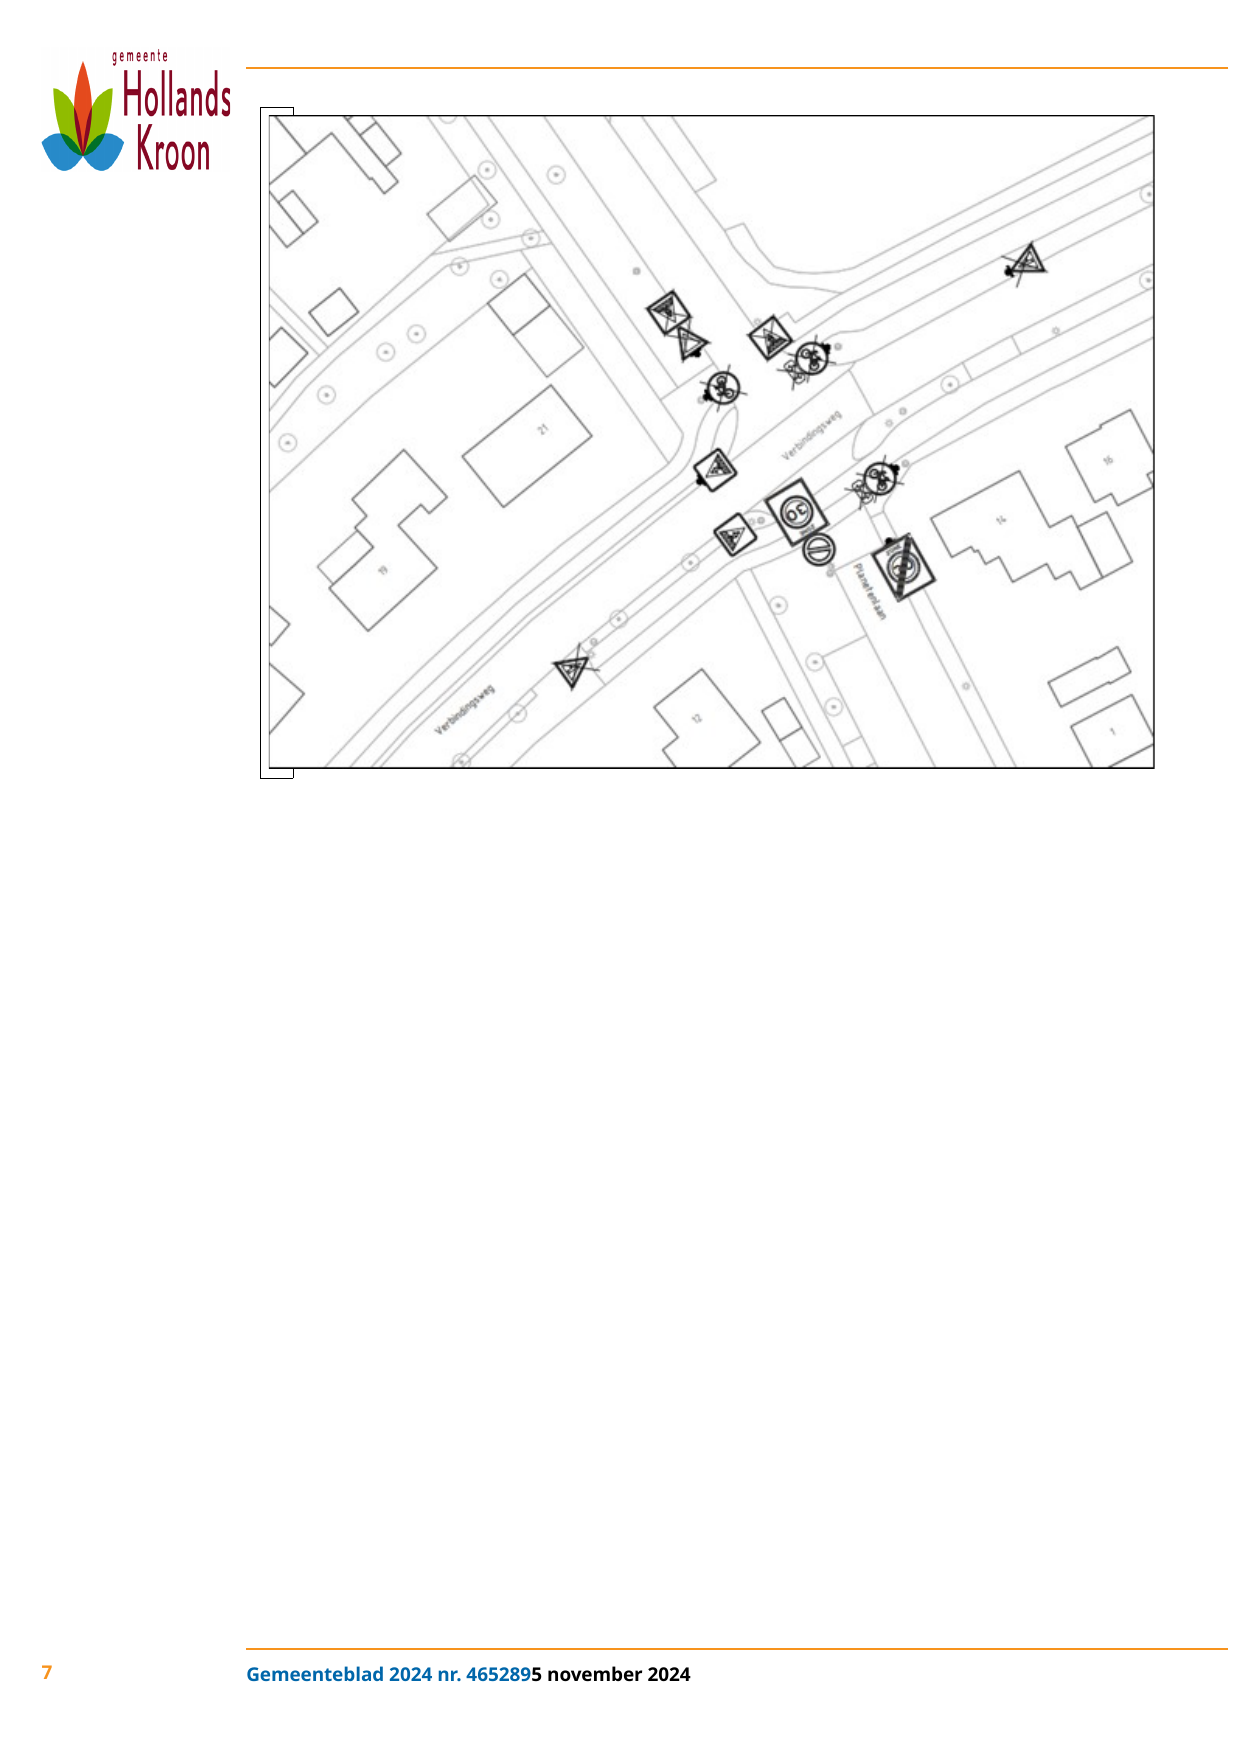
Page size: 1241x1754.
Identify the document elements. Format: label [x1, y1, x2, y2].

picture [268, 115, 1155, 769]
picture [41, 47, 231, 172]
